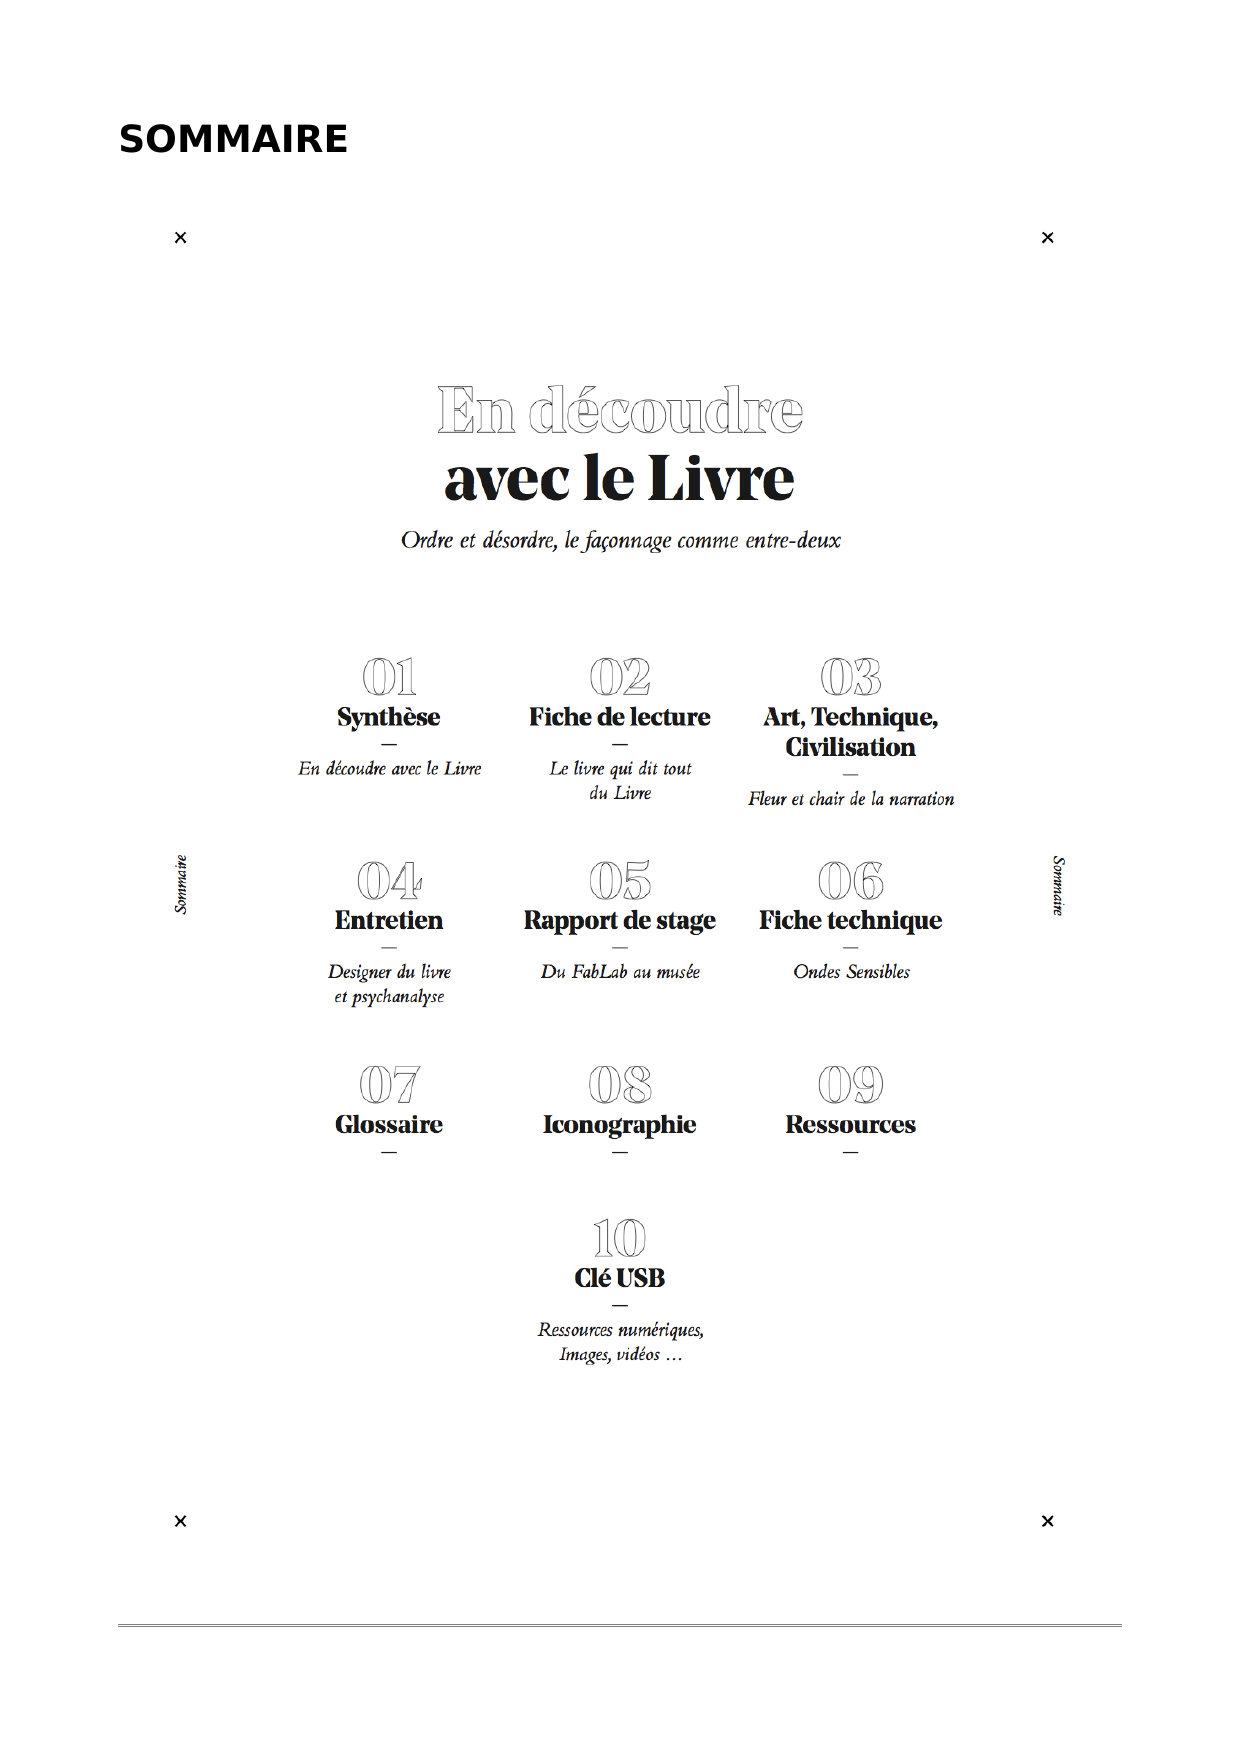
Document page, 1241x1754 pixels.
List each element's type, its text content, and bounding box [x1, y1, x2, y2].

subtitle SOMMAIRE [118, 118, 1122, 162]
picture [118, 174, 1123, 1597]
